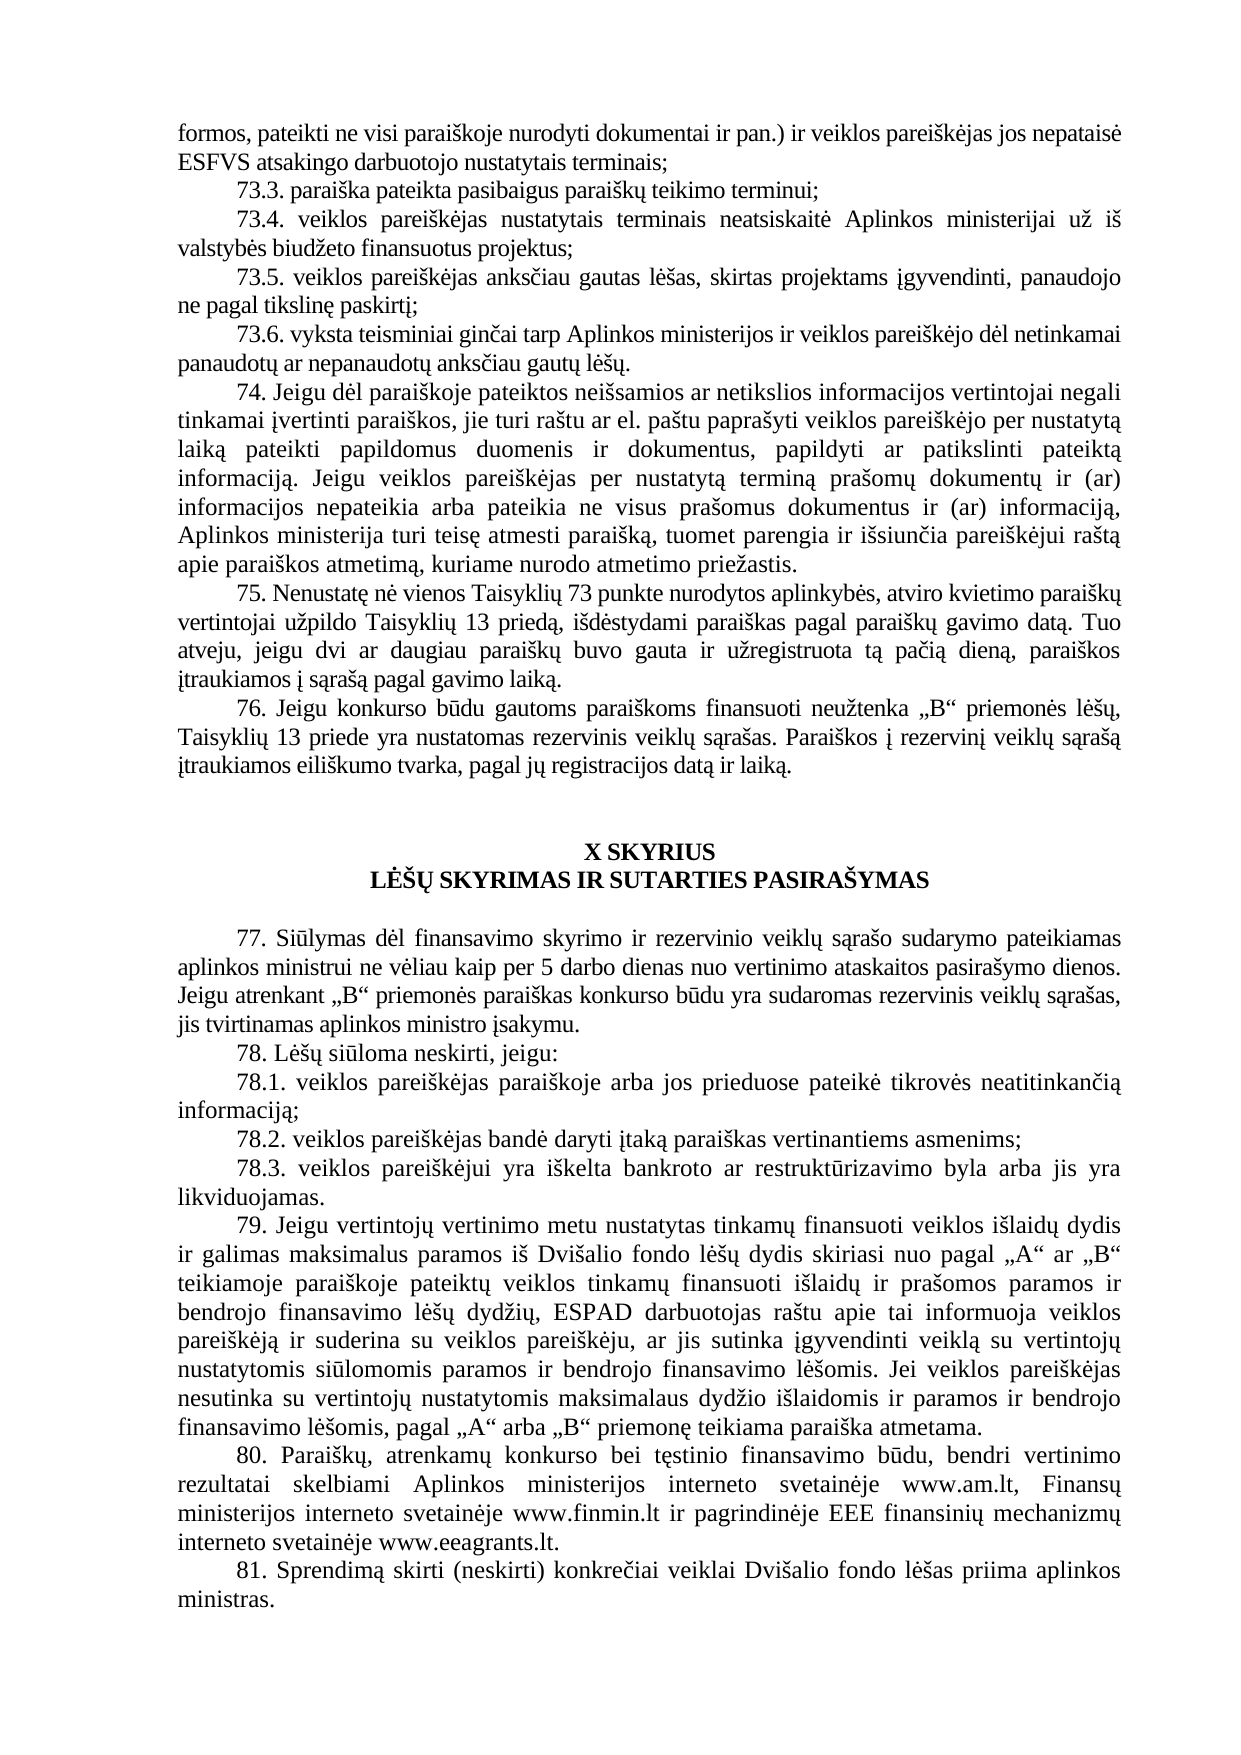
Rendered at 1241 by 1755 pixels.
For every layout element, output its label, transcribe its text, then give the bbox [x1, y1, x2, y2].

text 74. Jeigu dėl paraiškoje pateiktos neišsamios ar netikslios informacijos vertintojai negali tinkamai įvertinti paraiškos, jie turi raštu ar el. paštu paprašyti veiklos pareiškėjo per nustatytą laiką pateikti papildomus duomenis ir dokumentus, papildyti ar patikslinti pateiktą informaciją. Jeigu veiklos pareiškėjas per nustatytą terminą prašomų dokumentų ir (ar) informacijos nepateikia arba pateikia ne visus prašomus dokumentus ir (ar) informaciją, Aplinkos ministerija turi teisę atmesti paraišką, tuomet parengia ir išsiunčia pareiškėjui raštą apie paraiškos atmetimą, kuriame nurodo atmetimo priežastis. [177, 377, 1122, 578]
text 78.3. veiklos pareiškėjui yra iškelta bankroto ar restruktūrizavimo byla arba jis yra likviduojamas. [177, 1153, 1122, 1211]
text 73.4. veiklos pareiškėjas nustatytais terminais neatsiskaitė Aplinkos ministerijai už iš valstybės biudžeto finansuotus projektus; [177, 204, 1122, 262]
text 73.5. veiklos pareiškėjas anksčiau gautas lėšas, skirtas projektams įgyvendinti, panaudojo ne pagal tikslinę paskirtį; [177, 262, 1122, 319]
text 73.3. paraiška pateikta pasibaigus paraiškų teikimo terminui; [177, 176, 1122, 204]
text 78. Lėšų siūloma neskirti, jeigu: [177, 1038, 1122, 1067]
text 77. Siūlymas dėl finansavimo skyrimo ir rezervinio veiklų sąrašo sudarymo pateikiamas aplinkos ministrui ne vėliau kaip per 5 darbo dienas nuo vertinimo ataskaitos pasirašymo dienos. Jeigu atrenkant „B“ priemonės paraiškas konkurso būdu yra sudaromas rezervinis veiklų sąrašas, jis tvirtinamas aplinkos ministro įsakymu. [177, 923, 1122, 1038]
text X SKYRIUS [177, 837, 1122, 866]
text 76. Jeigu konkurso būdu gautoms paraiškoms finansuoti neužtenka „B“ priemonės lėšų, Taisyklių 13 priede yra nustatomas rezervinis veiklų sąrašas. Paraiškos į rezervinį veiklų sąrašą įtraukiamos eiliškumo tvarka, pagal jų registracijos datą ir laiką. [177, 693, 1122, 779]
text 81. Sprendimą skirti (neskirti) konkrečiai veiklai Dvišalio fondo lėšas priima aplinkos ministras. [177, 1556, 1122, 1613]
text formos, pateikti ne visi paraiškoje nurodyti dokumentai ir pan.) ir veiklos pareiškėjas jos nepataisė ESFVS atsakingo darbuotojo nustatytais terminais; [177, 118, 1122, 176]
text 75. Nenustatę nė vienos Taisyklių 73 punkte nurodytos aplinkybės, atviro kvietimo paraiškų vertintojai užpildo Taisyklių 13 priedą, išdėstydami paraiškas pagal paraiškų gavimo datą. Tuo atveju, jeigu dvi ar daugiau paraiškų buvo gauta ir užregistruota tą pačią dieną, paraiškos įtraukiamos į sąrašą pagal gavimo laiką. [177, 578, 1122, 693]
text LĖŠŲ SKYRIMAS IR SUTARTIES PASIRAŠYMAS [177, 866, 1122, 894]
text 78.2. veiklos pareiškėjas bandė daryti įtaką paraiškas vertinantiems asmenims; [177, 1124, 1122, 1153]
text 79. Jeigu vertintojų vertinimo metu nustatytas tinkamų finansuoti veiklos išlaidų dydis ir galimas maksimalus paramos iš Dvišalio fondo lėšų dydis skiriasi nuo pagal „A“ ar „B“ teikiamoje paraiškoje pateiktų veiklos tinkamų finansuoti išlaidų ir prašomos paramos ir bendrojo finansavimo lėšų dydžių, ESPAD darbuotojas raštu apie tai informuoja veiklos pareiškėją ir suderina su veiklos pareiškėju, ar jis sutinka įgyvendinti veiklą su vertintojų nustatytomis siūlomomis paramos ir bendrojo finansavimo lėšomis. Jei veiklos pareiškėjas nesutinka su vertintojų nustatytomis maksimalaus dydžio išlaidomis ir paramos ir bendrojo finansavimo lėšomis, pagal „A“ arba „B“ priemonę teikiama paraiška atmetama. [177, 1211, 1122, 1441]
text 78.1. veiklos pareiškėjas paraiškoje arba jos prieduose pateikė tikrovės neatitinkančią informaciją; [177, 1067, 1122, 1124]
text 80. Paraiškų, atrenkamų konkurso bei tęstinio finansavimo būdu, bendri vertinimo rezultatai skelbiami Aplinkos ministerijos interneto svetainėje www.am.lt, Finansų ministerijos interneto svetainėje www.finmin.lt ir pagrindinėje EEE finansinių mechanizmų interneto svetainėje www.eeagrants.lt. [177, 1441, 1122, 1556]
text 73.6. vyksta teisminiai ginčai tarp Aplinkos ministerijos ir veiklos pareiškėjo dėl netinkamai panaudotų ar nepanaudotų anksčiau gautų lėšų. [177, 319, 1122, 377]
